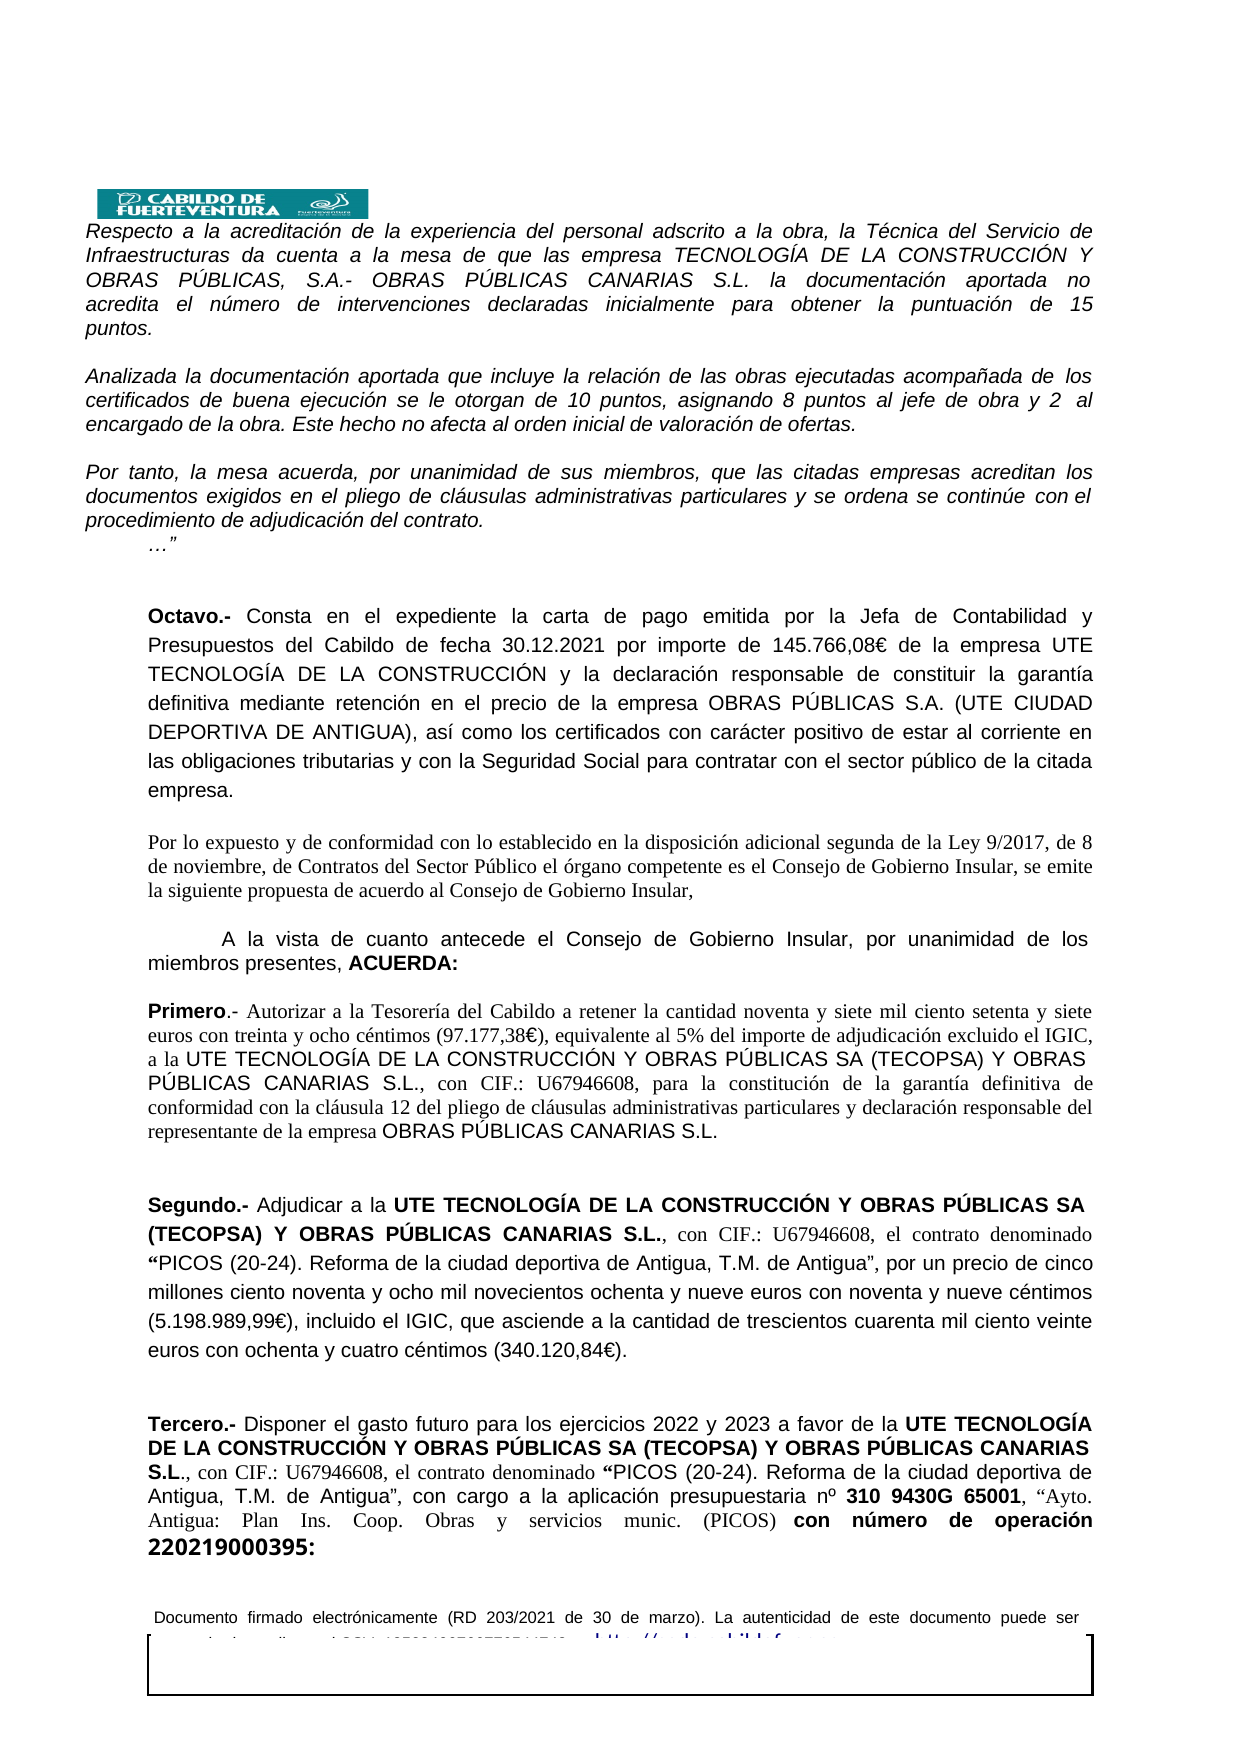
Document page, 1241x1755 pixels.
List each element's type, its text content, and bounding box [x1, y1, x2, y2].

text Tercero.- Disponer el gasto futuro para los ejercicios 2022 y 2023 a favor de la UTE TECNOLOGÍA DE LA CONSTRUCCIÓN Y OBRAS PÚBLICAS SA (TECOPSA) Y OBRAS PÚBLICAS CANARIAS [148, 1411, 1093, 1459]
text S.L., con CIF.: U67946608, el contrato denominado “PICOS (20-24). Reforma de la ciudad deportiva de Antigua, T.M. de Antigua”, con cargo a la aplicación presupuestaria nº 310 9430G 65001, “Ayto. Antigua: Plan Ins. Coop. Obras y servicios munic. (PICOS) con número de operación 220219000395: [148, 1459, 1093, 1563]
text PÚBLICAS CANARIAS S.L., con CIF.: U67946608, para la constitución de la garantía definitiva de conformidad con la cláusula 12 del pliego de cláusulas administrativas particulares y declaración responsable del representante de la empresa OBRAS PÚBLICAS CANARIAS S.L. [148, 1071, 1093, 1143]
text Segundo.- Adjudicar a la UTE TECNOLOGÍA DE LA CONSTRUCCIÓN Y OBRAS PÚBLICAS SA [148, 1193, 1107, 1217]
text Respecto a la acreditación de la experiencia del personal adscrito a la obra, la Técnica del Servicio de Infraestructuras da cuenta a la mesa de que las empresa TECNOLOGÍA DE LA CONSTRUCCIÓN Y OBRAS PÚBLICAS, S.A.- OBRAS PÚBLICAS CANARIAS S.L. la documentación aportada no acredita el número de intervenciones declaradas inicialmente para obtener la puntuación de 15 puntos. [85, 219, 1093, 339]
text Analizada la documentación aportada que incluye la relación de las obras ejecutadas acompañada de los certificados de buena ejecución se le otorgan de 10 puntos, asignando 8 puntos al jefe de obra y 2 al encargado de la obra. Este hecho no afecta al orden inicial de valoración de ofertas. [85, 363, 1093, 436]
text (TECOPSA) Y OBRAS PÚBLICAS CANARIAS S.L., con CIF.: U67946608, el contrato denominado “PICOS (20-24). Reforma de la ciudad deportiva de Antigua, T.M. de Antigua”, por un precio de cinco millones ciento noventa y ocho mil novecientos ochenta y nueve euros con noventa y nueve céntimos (5.198.989,99€), incluido el IGIC, que asciende a la cantidad de trescientos cuarenta mil ciento veinte euros con ochenta y cuatro céntimos (340.120,84€). [148, 1222, 1093, 1362]
text Octavo.- Consta en el expediente la carta de pago emitida por la Jefa de Contabilidad y Presupuestos del Cabildo de fecha 30.12.2021 por importe de 145.766,08€ de la empresa UTE TECNOLOGÍA DE LA CONSTRUCCIÓN y la declaración responsable de constituir la garantía definitiva mediante retención en el precio de la empresa OBRAS PÚBLICAS S.A. (UTE CIUDAD DEPORTIVA DE ANTIGUA), así como los certificados con carácter positivo de estar al corriente en las obligaciones tributarias y con la Seguridad Social para contratar con el sector público de la citada empresa. [148, 604, 1093, 801]
text Por lo expuesto y de conformidad con lo establecido en la disposición adicional segunda de la Ley 9/2017, de 8 de noviembre, de Contratos del Sector Público el órgano competente es el Consejo de Gobierno Insular, se emite la siguiente propuesta de acuerdo al Consejo de Gobierno Insular, [148, 830, 1093, 902]
text Por tanto, la mesa acuerda, por unanimidad de sus miembros, que las citadas empresas acreditan los documentos exigidos en el pliego de cláusulas administrativas particulares y se ordena se continúe con el procedimiento de adjudicación del contrato. [85, 459, 1093, 532]
text A la vista de cuanto antecede el Consejo de Gobierno Insular, por unanimidad de los miembros presentes, ACUERDA: [148, 927, 1093, 975]
text Primero.- Autorizar a la Tesorería del Cabildo a retener la cantidad noventa y siete mil ciento setenta y siete euros con treinta y ocho céntimos (97.177,38€), equivalente al 5% del importe de adjudicación excluido el IGIC, a la UTE TECNOLOGÍA DE LA CONSTRUCCIÓN Y OBRAS PÚBLICAS SA (TECOPSA) Y OBRAS [148, 998, 1093, 1071]
text …” [148, 532, 1107, 556]
picture [97, 189, 369, 219]
